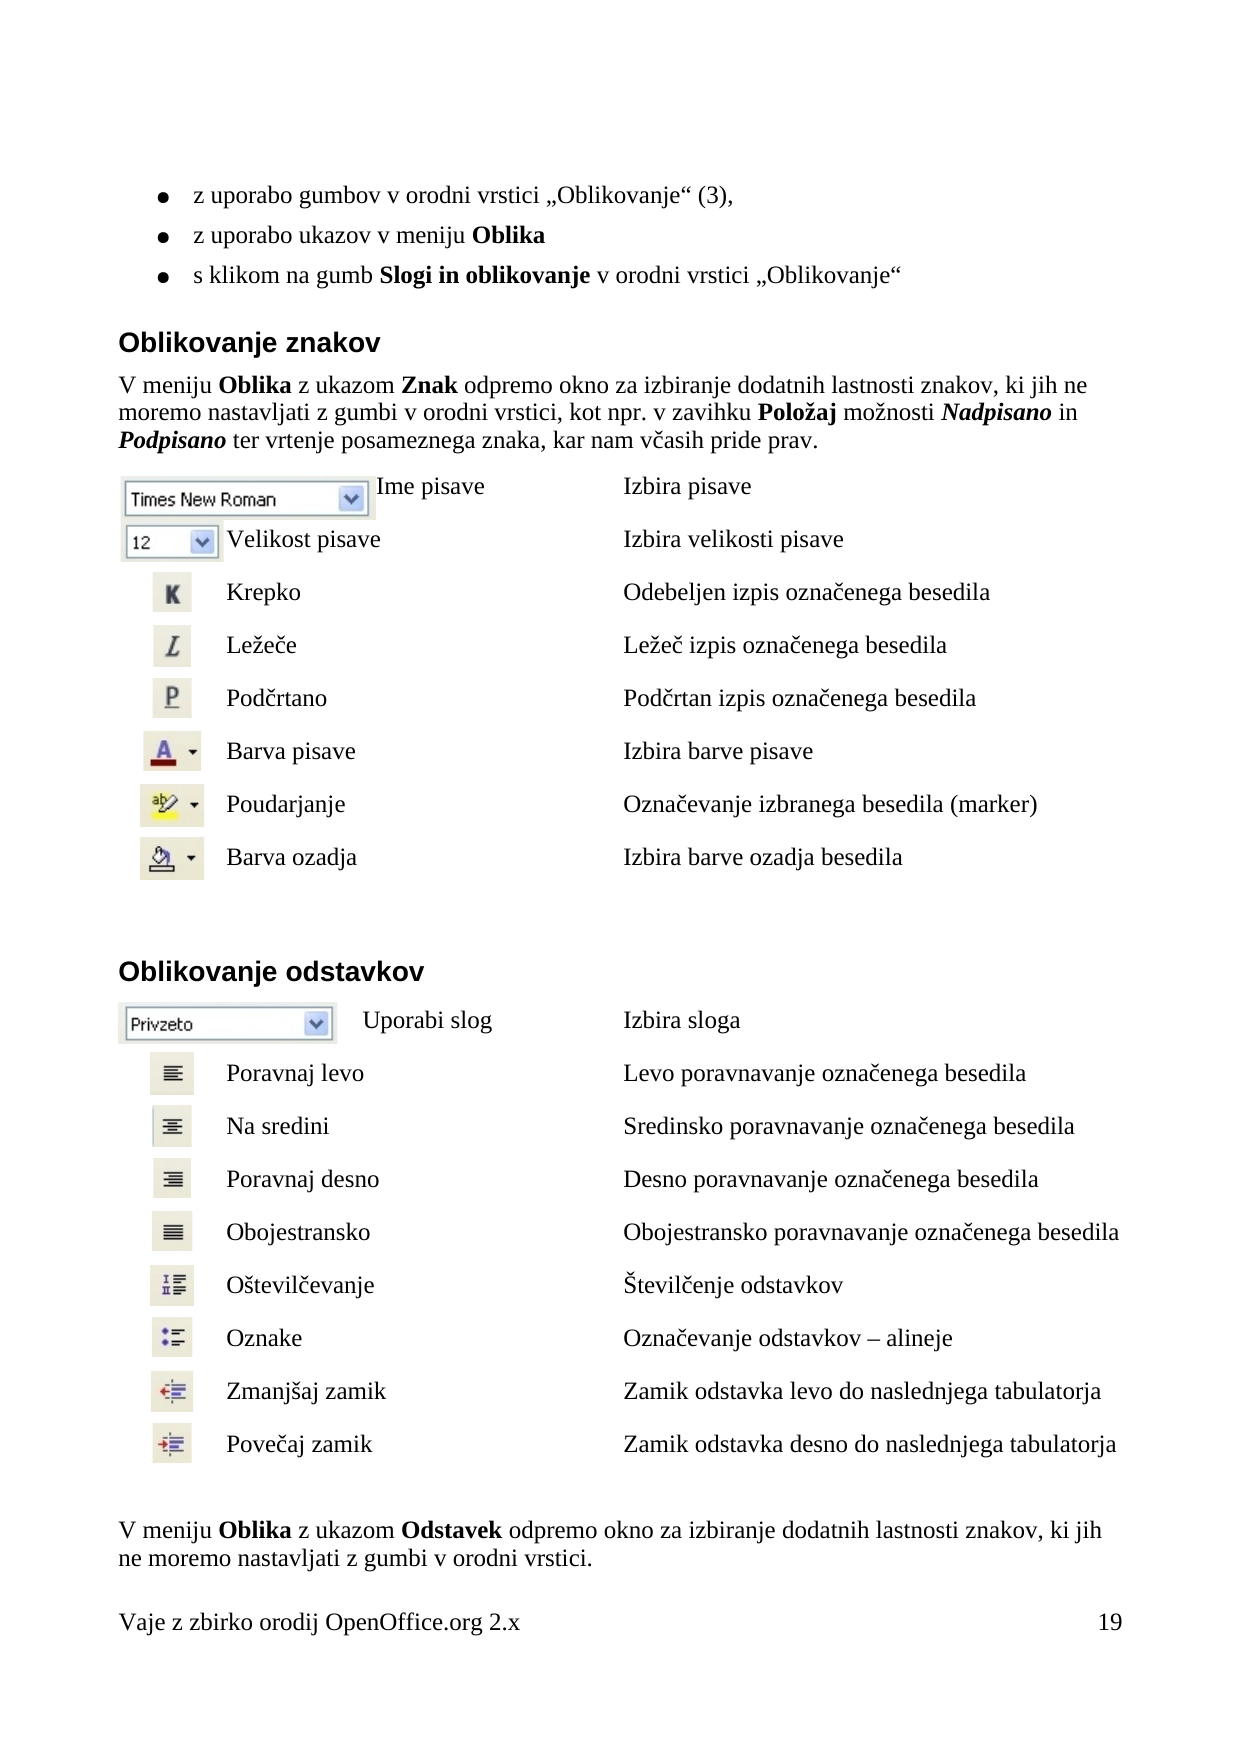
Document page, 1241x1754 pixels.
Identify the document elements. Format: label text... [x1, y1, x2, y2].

text V meniju Oblika z ukazom Znak odpremo okno za izbiranje dodatnih lastnosti znakov, ki jih ne moremo nastavljati z gumbi v orodni vrstici, kot npr. v zavihku Položaj možnosti Nadpisano in Podpisano ter vrtenje posameznega znaka, kar nam včasih pride prav. [118, 371, 1122, 454]
table_cell Desno poravnavanje označenega besedila [623, 1159, 1123, 1212]
table_cell Levo poravnavanje označenega besedila [623, 1053, 1123, 1106]
table_header Ime pisave [118, 466, 623, 519]
list s klikom na gumb Slogi in oblikovanje v orodni vrstici „Oblikovanje“ [156, 262, 1122, 289]
text V meniju Oblika z ukazom Odstavek odpremo okno za izbiranje dodatnih lastnosti znakov, ki jih ne moremo nastavljati z gumbi v orodni vrstici. [118, 1517, 1122, 1572]
table_cell [118, 1318, 226, 1371]
picture [140, 837, 205, 880]
table_cell [118, 1424, 226, 1477]
table_cell [118, 573, 226, 626]
table_cell Oštevilčevanje [226, 1265, 623, 1318]
table_cell Sredinsko poravnavanje označenega besedila [623, 1106, 1123, 1159]
list z uporabo ukazov v meniju Oblika [156, 221, 1122, 249]
table_cell [118, 626, 226, 678]
table_cell Poravnaj desno [226, 1159, 623, 1212]
table_cell Barva pisave [226, 732, 623, 784]
subtitle Oblikovanje odstavkov [118, 956, 1122, 987]
table_cell Izbira velikosti pisave [623, 520, 1123, 572]
table_cell Označevanje izbranega besedila (marker) [623, 785, 1123, 838]
table_cell Obojestransko [226, 1212, 623, 1265]
table_cell Ležeče [226, 626, 623, 678]
picture [151, 1371, 194, 1412]
table_cell Zamik odstavka desno do naslednjega tabulatorja [623, 1424, 1123, 1477]
table_cell Povečaj zamik [226, 1424, 623, 1477]
table_cell [118, 1159, 226, 1212]
table_cell Številčenje odstavkov [623, 1265, 1123, 1318]
picture [152, 1423, 192, 1463]
table_header Izbira pisave [623, 466, 1123, 519]
table_cell Velikost pisave [226, 520, 623, 572]
table_cell Podčrtan izpis označenega besedila [623, 679, 1123, 732]
picture [143, 731, 202, 771]
table_cell Ležeč izpis označenega besedila [623, 626, 1123, 678]
picture [120, 476, 376, 562]
table_cell Oznake [226, 1318, 623, 1371]
picture [152, 1105, 192, 1147]
picture [152, 572, 192, 612]
picture [153, 625, 191, 667]
table_cell [118, 838, 226, 891]
table_cell [118, 1106, 226, 1159]
table_cell [118, 1053, 226, 1106]
table_cell Označevanje odstavkov – alineje [623, 1318, 1123, 1371]
table_cell Odebeljen izpis označenega besedila [623, 573, 1123, 626]
table_cell Krepko [226, 573, 623, 626]
picture [153, 1158, 191, 1198]
table_cell [118, 679, 226, 732]
table_cell Poudarjanje [226, 785, 623, 838]
table_cell [118, 732, 226, 784]
table_header Izbira sloga [623, 1000, 1123, 1053]
picture [118, 1002, 338, 1044]
picture [140, 784, 205, 827]
table_cell [118, 1265, 226, 1318]
picture [151, 1317, 193, 1357]
table_cell Zmanjšaj zamik [226, 1371, 623, 1424]
table_cell [118, 520, 226, 572]
picture [150, 1052, 194, 1095]
picture [150, 1265, 194, 1306]
table_header Uporabi slog [118, 1003, 623, 1053]
table_cell [118, 1212, 226, 1265]
subtitle Oblikovanje znakov [118, 327, 1122, 358]
table_cell Na sredini [226, 1106, 623, 1159]
table_cell Poravnaj levo [226, 1053, 623, 1106]
table_cell Izbira barve pisave [623, 732, 1123, 784]
table_cell Podčrtano [226, 679, 623, 732]
table_cell [118, 1371, 226, 1424]
table_cell Barva ozadja [226, 838, 623, 891]
table_cell Izbira barve ozadja besedila [623, 838, 1123, 891]
picture [151, 1211, 193, 1251]
picture [152, 678, 192, 718]
table_cell Obojestransko poravnavanje označenega besedila [623, 1212, 1123, 1265]
list z uporabo gumbov v orodni vrstici „Oblikovanje“ (Tabela 3), [156, 181, 1122, 209]
table_cell Zamik odstavka levo do naslednjega tabulatorja [623, 1371, 1123, 1424]
table_cell [118, 785, 226, 838]
